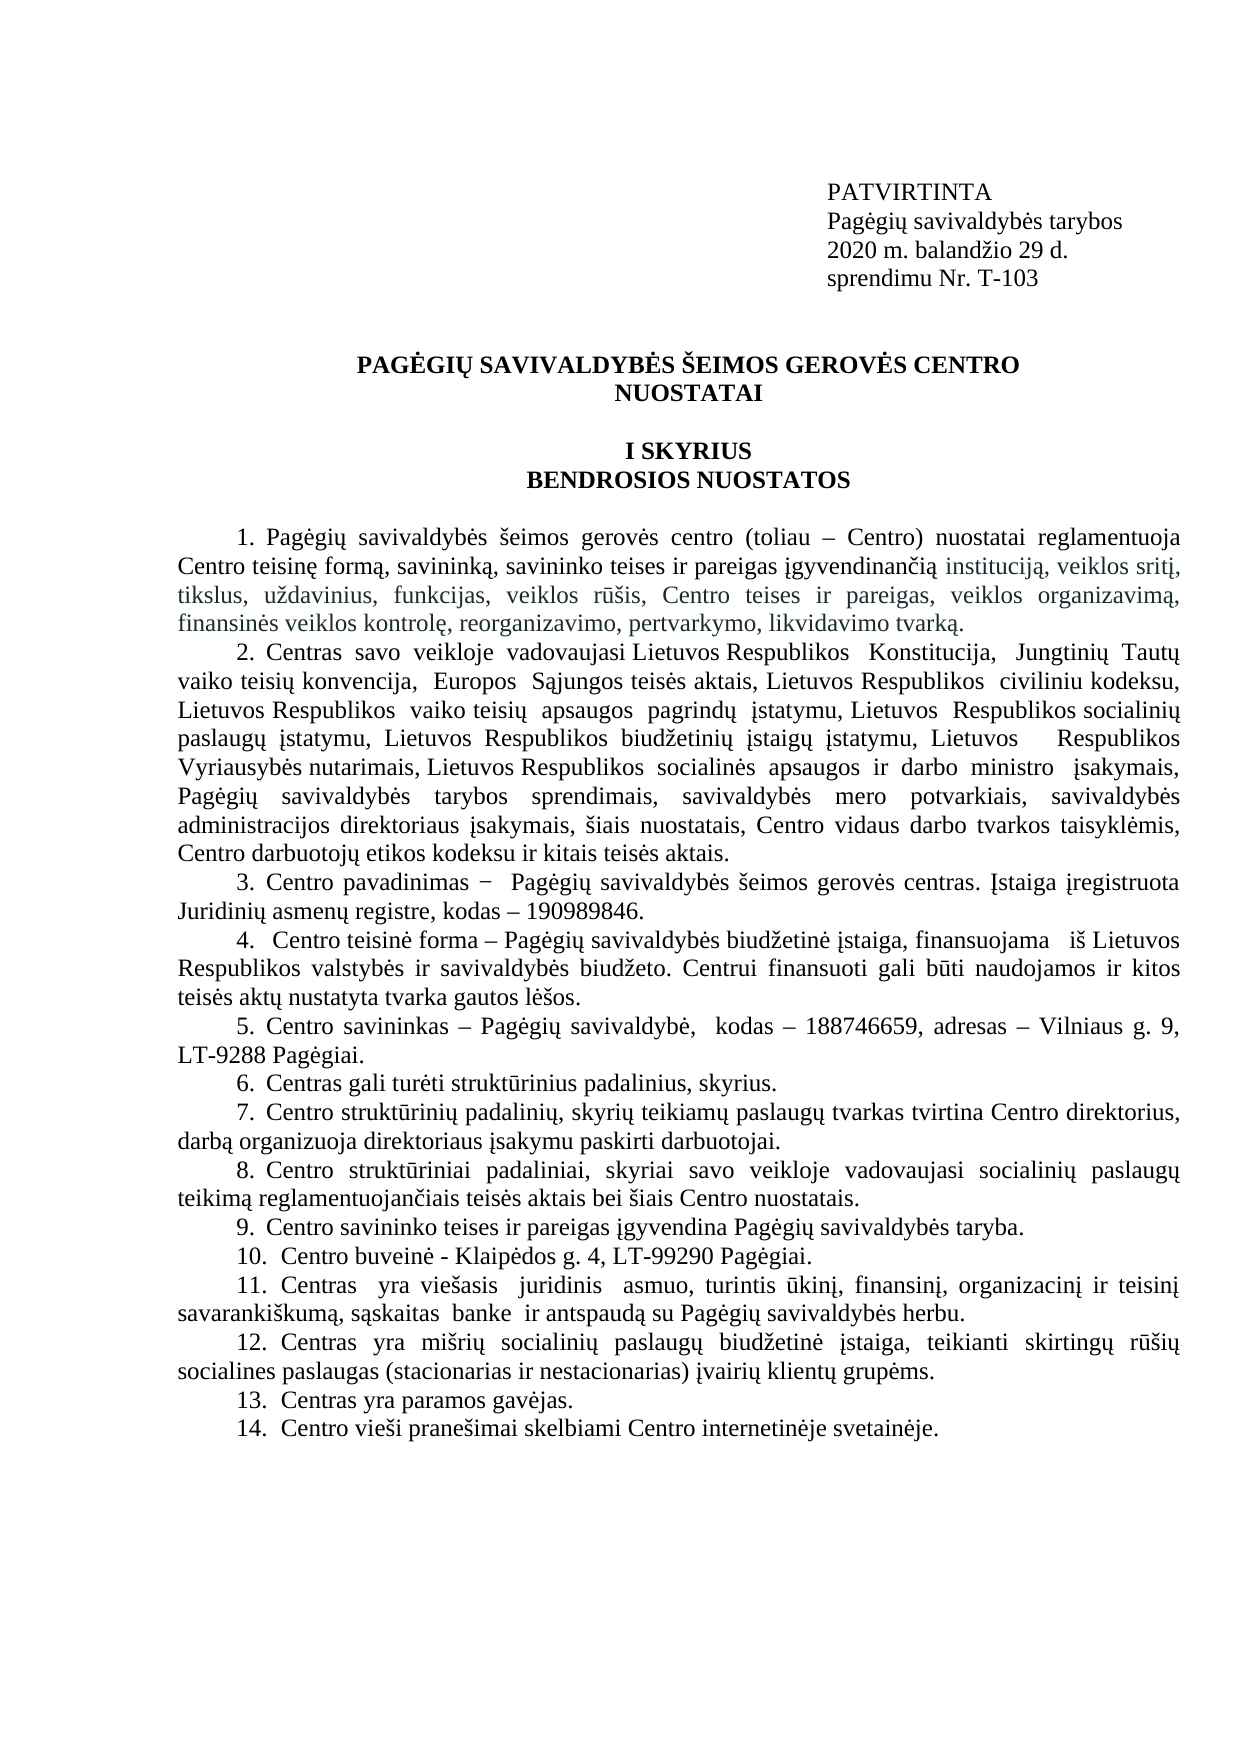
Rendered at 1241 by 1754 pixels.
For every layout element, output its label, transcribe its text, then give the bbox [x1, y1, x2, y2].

text 14. Centro vieši pranešimai skelbiami Centro internetinėje svetainėje. [177, 1413, 1181, 1442]
text 6. Centras gali turėti struktūrinius padalinius, skyrius. [177, 1068, 1181, 1097]
text 5. Centro savininkas – Pagėgių savivaldybė, kodas – 188746659, adresas – Vilniaus g. 9, LT-9288 Pagėgiai. [177, 1011, 1181, 1068]
text 11. Centras yra viešasis juridinis asmuo, turintis ūkinį, finansinį, organizacinį ir teisinį savarankiškumą, sąskaitas banke ir antspaudą su Pagėgių savivaldybės herbu. [177, 1270, 1181, 1327]
text 2. Centras savo veikloje vadovaujasi Lietuvos Respublikos Konstitucija, Jungtinių Tautų vaiko teisių konvencija, Europos Sąjungos teisės aktais, Lietuvos Respublikos civiliniu kodeksu, Lietuvos Respublikos vaiko teisių apsaugos pagrindų įstatymu, Lietuvos Respublikos socialinių paslaugų įstatymu, Lietuvos Respublikos biudžetinių įstaigų įstatymu, Lietuvos Respublikos Vyriausybės nutarimais, Lietuvos Respublikos socialinės apsaugos ir darbo ministro įsakymais, Pagėgių savivaldybės tarybos sprendimais, savivaldybės mero potvarkiais, savivaldybės administracijos direktoriaus įsakymais, šiais nuostatais, Centro vidaus darbo tvarkos taisyklėmis, Centro darbuotojų etikos kodeksu ir kitais teisės aktais. [177, 637, 1181, 867]
text 12. Centras yra mišrių socialinių paslaugų biudžetinė įstaiga, teikianti skirtingų rūšių socialines paslaugas (stacionarias ir nestacionarias) įvairių klientų grupėms. [177, 1327, 1181, 1385]
text 8. Centro struktūriniai padaliniai, skyriai savo veikloje vadovaujasi socialinių paslaugų teikimą reglamentuojančiais teisės aktais bei šiais Centro nuostatais. [177, 1155, 1181, 1212]
text 1. Pagėgių savivaldybės šeimos gerovės centro (toliau – Centro) nuostatai reglamentuoja Centro teisinę formą, savininką, savininko teises ir pareigas įgyvendinančią instituciją, veiklos sritį, tikslus, uždavinius, funkcijas, veiklos rūšis, Centro teises ir pareigas, veiklos organizavimą, finansinės veiklos kontrolę, reorganizavimo, pertvarkymo, likvidavimo tvarką. [177, 522, 1181, 637]
text 10. Centro buveinė - Klaipėdos g. 4, LT-99290 Pagėgiai. [177, 1241, 1181, 1270]
text 13. Centras yra paramos gavėjas. [177, 1385, 1181, 1413]
text PATVIRTINTA [827, 177, 1181, 206]
text Pagėgių savivaldybės tarybos [827, 206, 1181, 235]
text sprendimu Nr. T-103 [827, 263, 1181, 292]
text 2020 m. balandžio 29 d. [827, 235, 1181, 263]
text 9. Centro savininko teises ir pareigas įgyvendina Pagėgių savivaldybės taryba. [177, 1212, 1181, 1241]
text I SKYRIUS [177, 436, 1181, 465]
text BENDROSIOS NUOSTATOS [177, 465, 1181, 493]
text PAGĖGIŲ SAVIVALDYBĖS ŠEIMOS GEROVĖS CENTRO [177, 350, 1181, 378]
text 7. Centro struktūrinių padalinių, skyrių teikiamų paslaugų tvarkas tvirtina Centro direktorius, darbą organizuoja direktoriaus įsakymu paskirti darbuotojai. [177, 1097, 1181, 1155]
text 4. Centro teisinė forma – Pagėgių savivaldybės biudžetinė įstaiga, finansuojama iš Lietuvos Respublikos valstybės ir savivaldybės biudžeto. Centrui finansuoti gali būti naudojamos ir kitos teisės aktų nustatyta tvarka gautos lėšos. [177, 925, 1181, 1011]
text NUOSTATAI [177, 378, 1181, 407]
text 3. Centro pavadinimas − Pagėgių savivaldybės šeimos gerovės centras. Įstaiga įregistruota Juridinių asmenų registre, kodas – 190989846. [177, 867, 1181, 925]
